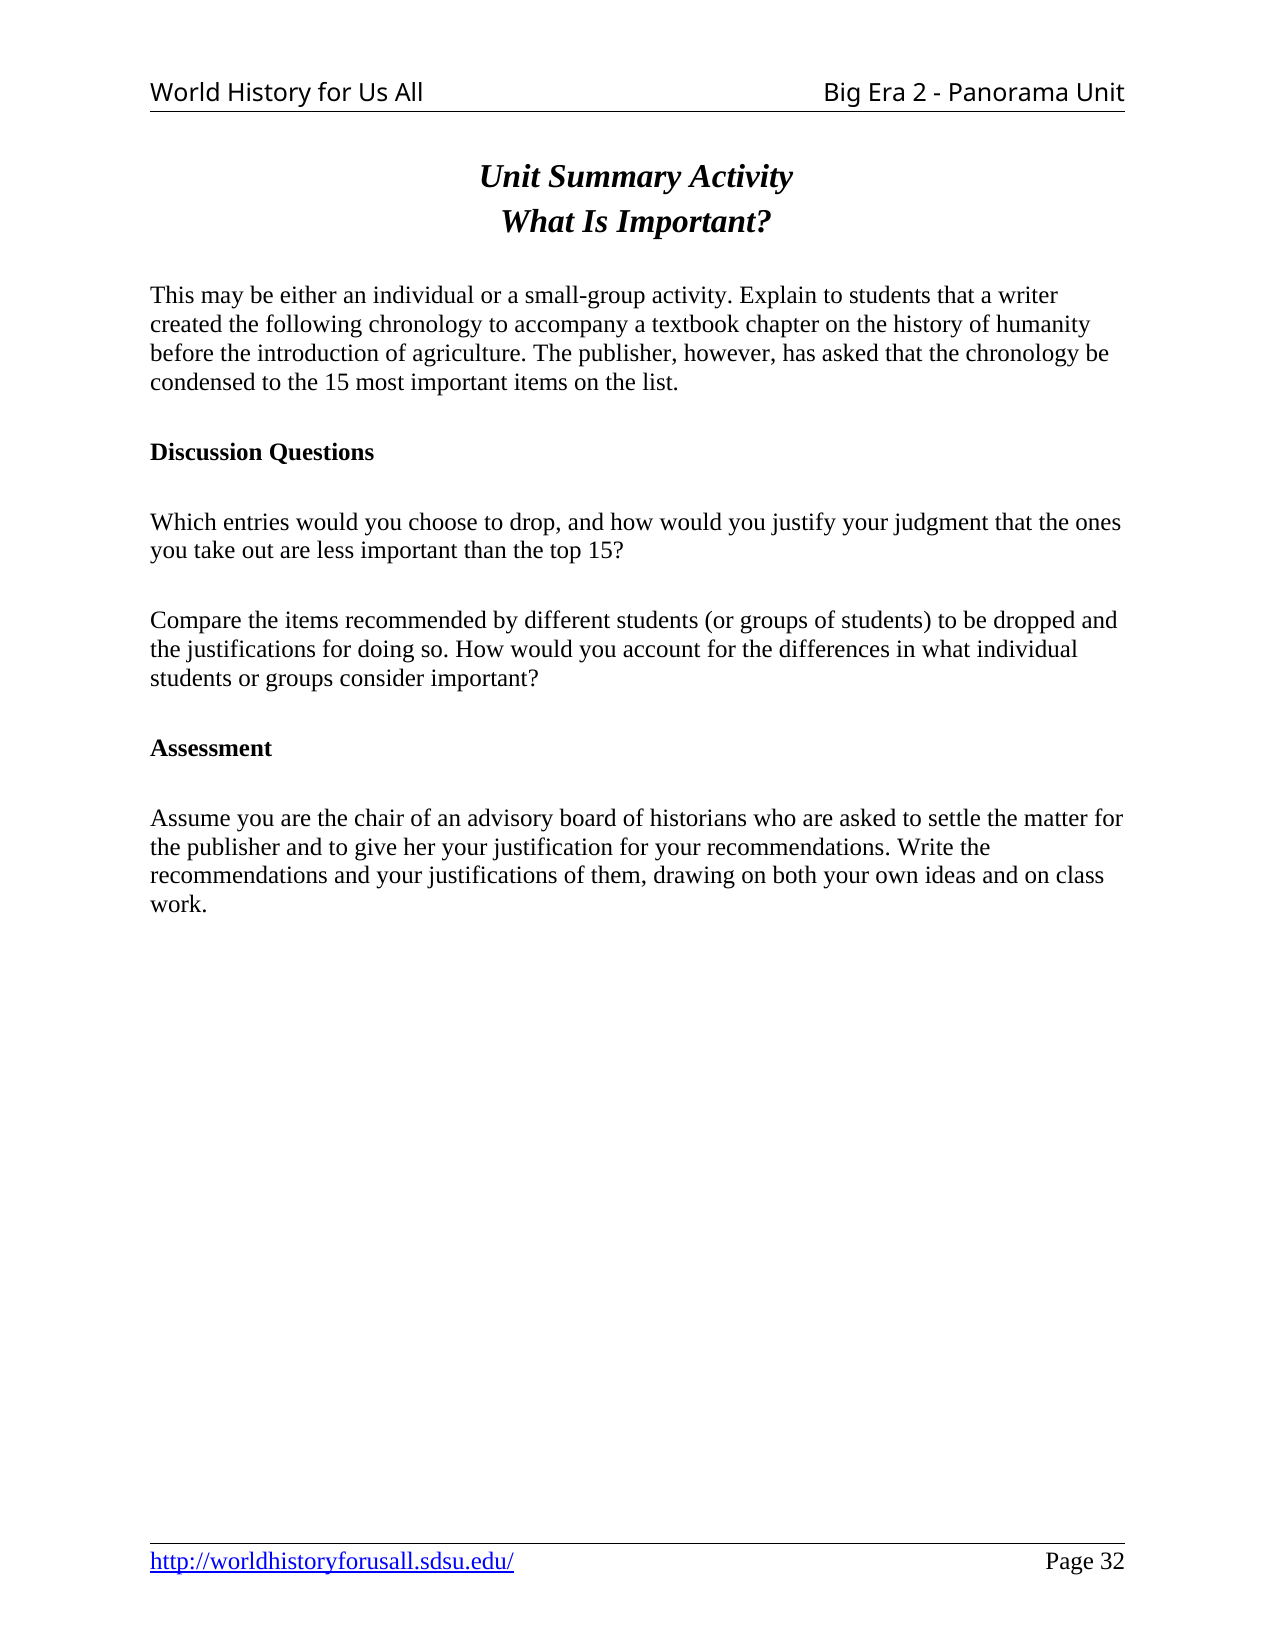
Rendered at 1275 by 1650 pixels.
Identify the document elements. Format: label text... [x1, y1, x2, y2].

text Compare the items recommended by different students (or groups of students) to be dropped and the justifications for doing so. How would you account for the differences in what individual students or groups consider important? [150, 605, 1125, 692]
text Unit Summary Activity [150, 156, 1125, 194]
text Which entries would you choose to drop, and how would you justify your judgment that the ones you take out are less important than the top 15? [150, 507, 1125, 564]
text Discussion Questions [150, 437, 1125, 465]
text This may be either an individual or a small-group activity. Explain to students that a writer created the following chronology to accompany a textbook chapter on the history of humanity before the introduction of agriculture. The publisher, however, has asked that the chronology be condensed to the 15 most important items on the list. [150, 280, 1125, 395]
text Assume you are the chair of an advisory board of historians who are asked to settle the matter for the publisher and to give her your justification for your recommendations. Write the recommendations and your justifications of them, drawing on both your own ideas and on class work. [150, 803, 1125, 918]
text Assessment [150, 733, 1125, 762]
text What Is Important? [150, 201, 1125, 239]
